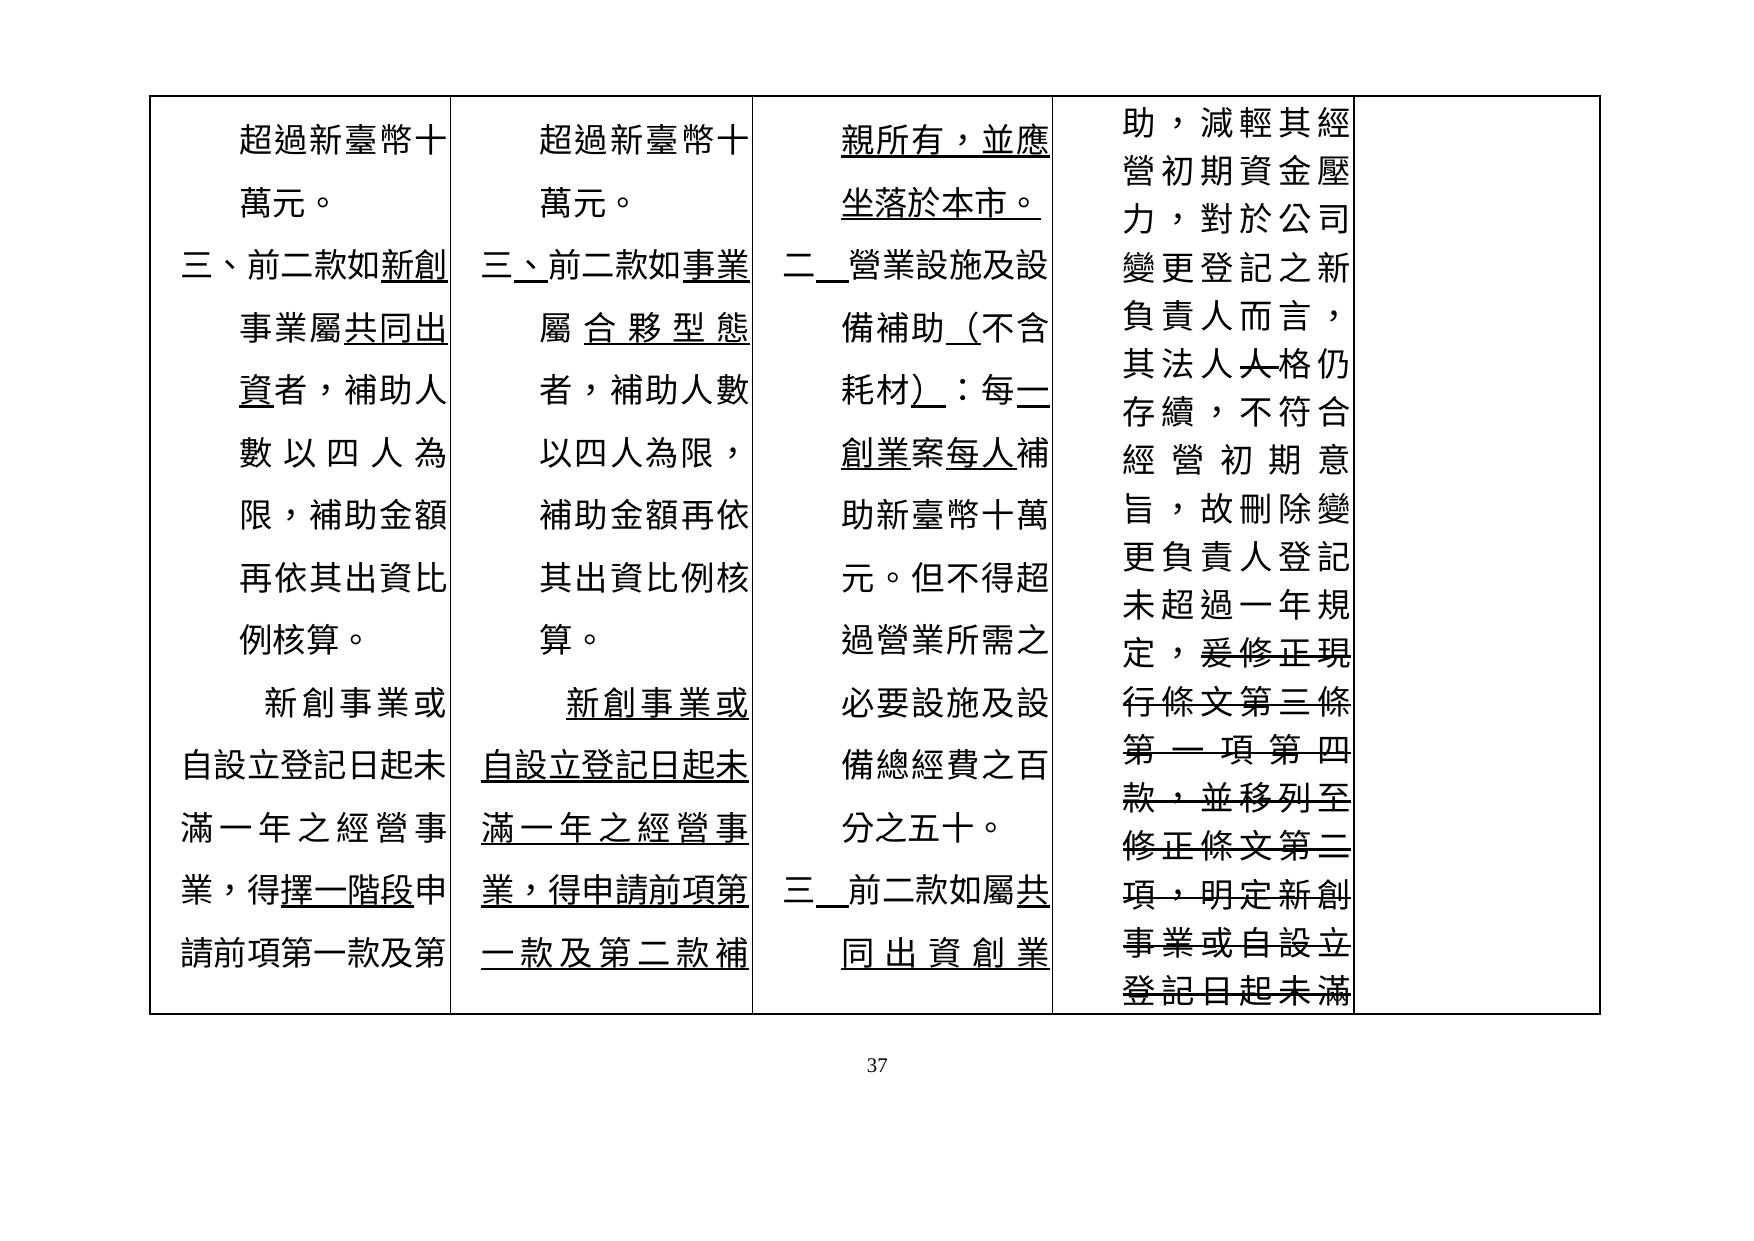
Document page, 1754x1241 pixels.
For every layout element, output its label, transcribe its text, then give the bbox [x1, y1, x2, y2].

table_cell 超過新臺幣十萬元。 三、前二款如事業屬合夥型態者，補助人數以四人為限，補助金額再依其出資比例核算。 新創事業或自設立登記日起未滿一年之經營事業，得申請前項第一款及第二款補 [451, 97, 752, 1013]
table_cell 超過新臺幣十萬元。 三、前二款如新創事業屬共同出資者，補助人數以四人為限，補助金額再依其出資比例核算。 新創事業或自設立登記日起未滿一年之經營事業，得擇一階段申請前項第一款及第 [151, 97, 450, 1013]
table_cell 第四條 本辦法補助之項目及基準如下： 一 營業場所租金補助： (一)每一創業案，對營業使用範圍之租金補助比例及金額如下： 1.第一年每月最高補助額為租金之百分之七十。但不得超過新臺幣二萬元。 2.第二年每月最高補助額為租金之百分之六十。但不得超過新臺幣一萬五千元。 3.第三年每月最高補助額為租金之百分之五十。但不得超過新臺幣一萬元。 4.第四年每月最高補助額為租金之百分之四十。但不得超過新臺幣五千元。 (二)補助期限最長四年，其期限之起算，以事業核准設立或變更負責人登記日期、租約期間起始日期及重建處核准補助處分日期三者之最後發生日期之次月一日為補助起始日。 (三)營業場所之建築改良物或土地，不得為受補助人或其配偶或雙方一親等之直系血親所有，並應坐落於本市。 二 營業設施及設備補助（不含耗材）：每一創業案每人補助新臺幣十萬元。但不得超過營業所需之必要設施及設備總經費之百分之五十。 三 前二款如屬共同出資創業者，補助人數以四人為限，補助金額再依其出資比例核算。 [753, 97, 1052, 1013]
table_cell [1355, 97, 1599, 1013]
table_cell 助，減輕其經營初期資金壓力，對於公司變更登記之新負責人而言，其法人人格仍存續，不符合經營初期意旨，故刪除變更負責人登記未超過一年規定，爰修正現行條文第三條第一項第四款，並移列至修正條文第二項，明定新創事業或自設立登記日起未滿 [1053, 97, 1353, 1013]
